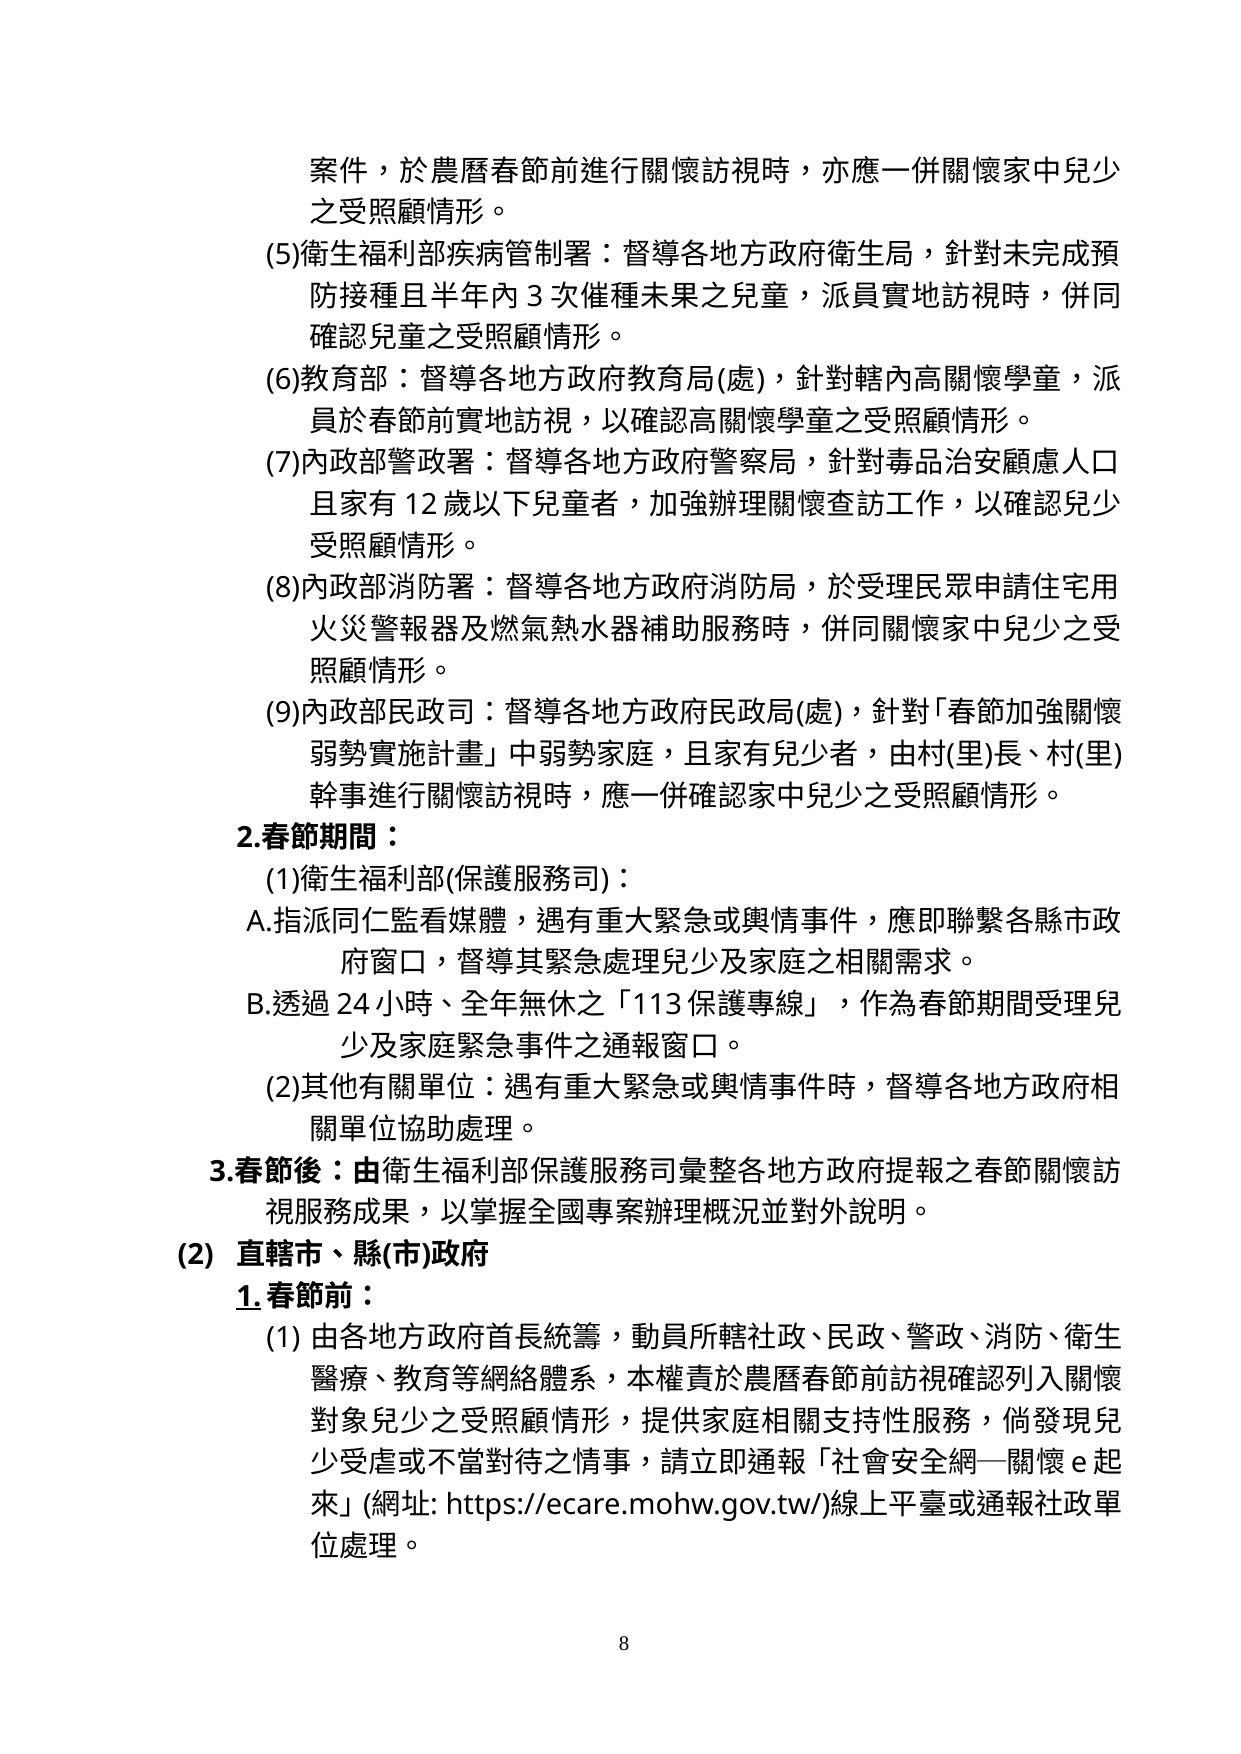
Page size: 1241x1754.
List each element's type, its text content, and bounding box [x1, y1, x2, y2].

text 2.春節期間： [236, 814, 1122, 856]
text A.指派同仁監看媒體，遇有重大緊急或輿情事件，應即聯繫各縣市政府窗口，督導其緊急處理兒少及家庭之相關需求。 [177, 898, 1122, 981]
text (1)衛生福利部(保護服務司)： [266, 856, 1122, 898]
text (8)內政部消防署：督導各地方政府消防局，於受理民眾申請住宅用火災警報器及燃氣熱水器補助服務時，併同關懷家中兒少之受照顧情形。 [266, 564, 1122, 689]
text B.透過24小時、全年無休之「113保護專線」，作為春節期間受理兒少及家庭緊急事件之通報窗口。 [177, 981, 1122, 1064]
text (6)教育部：督導各地方政府教育局(處)，針對轄內高關懷學童，派員於春節前實地訪視，以確認高關懷學童之受照顧情形。 [266, 356, 1122, 439]
text (5)衛生福利部疾病管制署：督導各地方政府衛生局，針對未完成預防接種且半年內3次催種未果之兒童，派員實地訪視時，併同確認兒童之受照顧情形。 [266, 231, 1122, 356]
text (9)內政部民政司：督導各地方政府民政局(處)，針對「春節加強關懷弱勢實施計畫」中弱勢家庭，且家有兒少者，由村(里)長、村(里)幹事進行關懷訪視時，應一併確認家中兒少之受照顧情形。 [266, 689, 1122, 814]
text (7)內政部警政署：督導各地方政府警察局，針對毒品治安顧慮人口且家有12歲以下兒童者，加強辦理關懷查訪工作，以確認兒少受照顧情形。 [266, 439, 1122, 564]
list 由各地方政府首長統籌，動員所轄社政、民政、警政、消防、衛生醫療、教育等網絡體系，本權責於農曆春節前訪視確認列入關懷對象兒少之受照顧情形，提供家庭相關支持性服務，倘發現兒少受虐或不當對待之情事，請立即通報「社會安全網─關懷e起來」(網址: https://ecare.mohw.gov.tw/)線上平臺或通報社政單位處理。 [266, 1314, 1122, 1564]
text 3.春節後：由衛生福利部保護服務司彙整各地方政府提報之春節關懷訪視服務成果，以掌握全國專案辦理概況並對外說明。 [177, 1148, 1122, 1231]
text (2)其他有關單位：遇有重大緊急或輿情事件時，督導各地方政府相關單位協助處理。 [266, 1064, 1122, 1148]
text 案件，於農曆春節前進行關懷訪視時，亦應一併關懷家中兒少之受照顧情形。 [266, 148, 1122, 231]
list 春節前： [236, 1273, 1122, 1314]
list 直轄市、縣(市)政府 [177, 1231, 1122, 1273]
